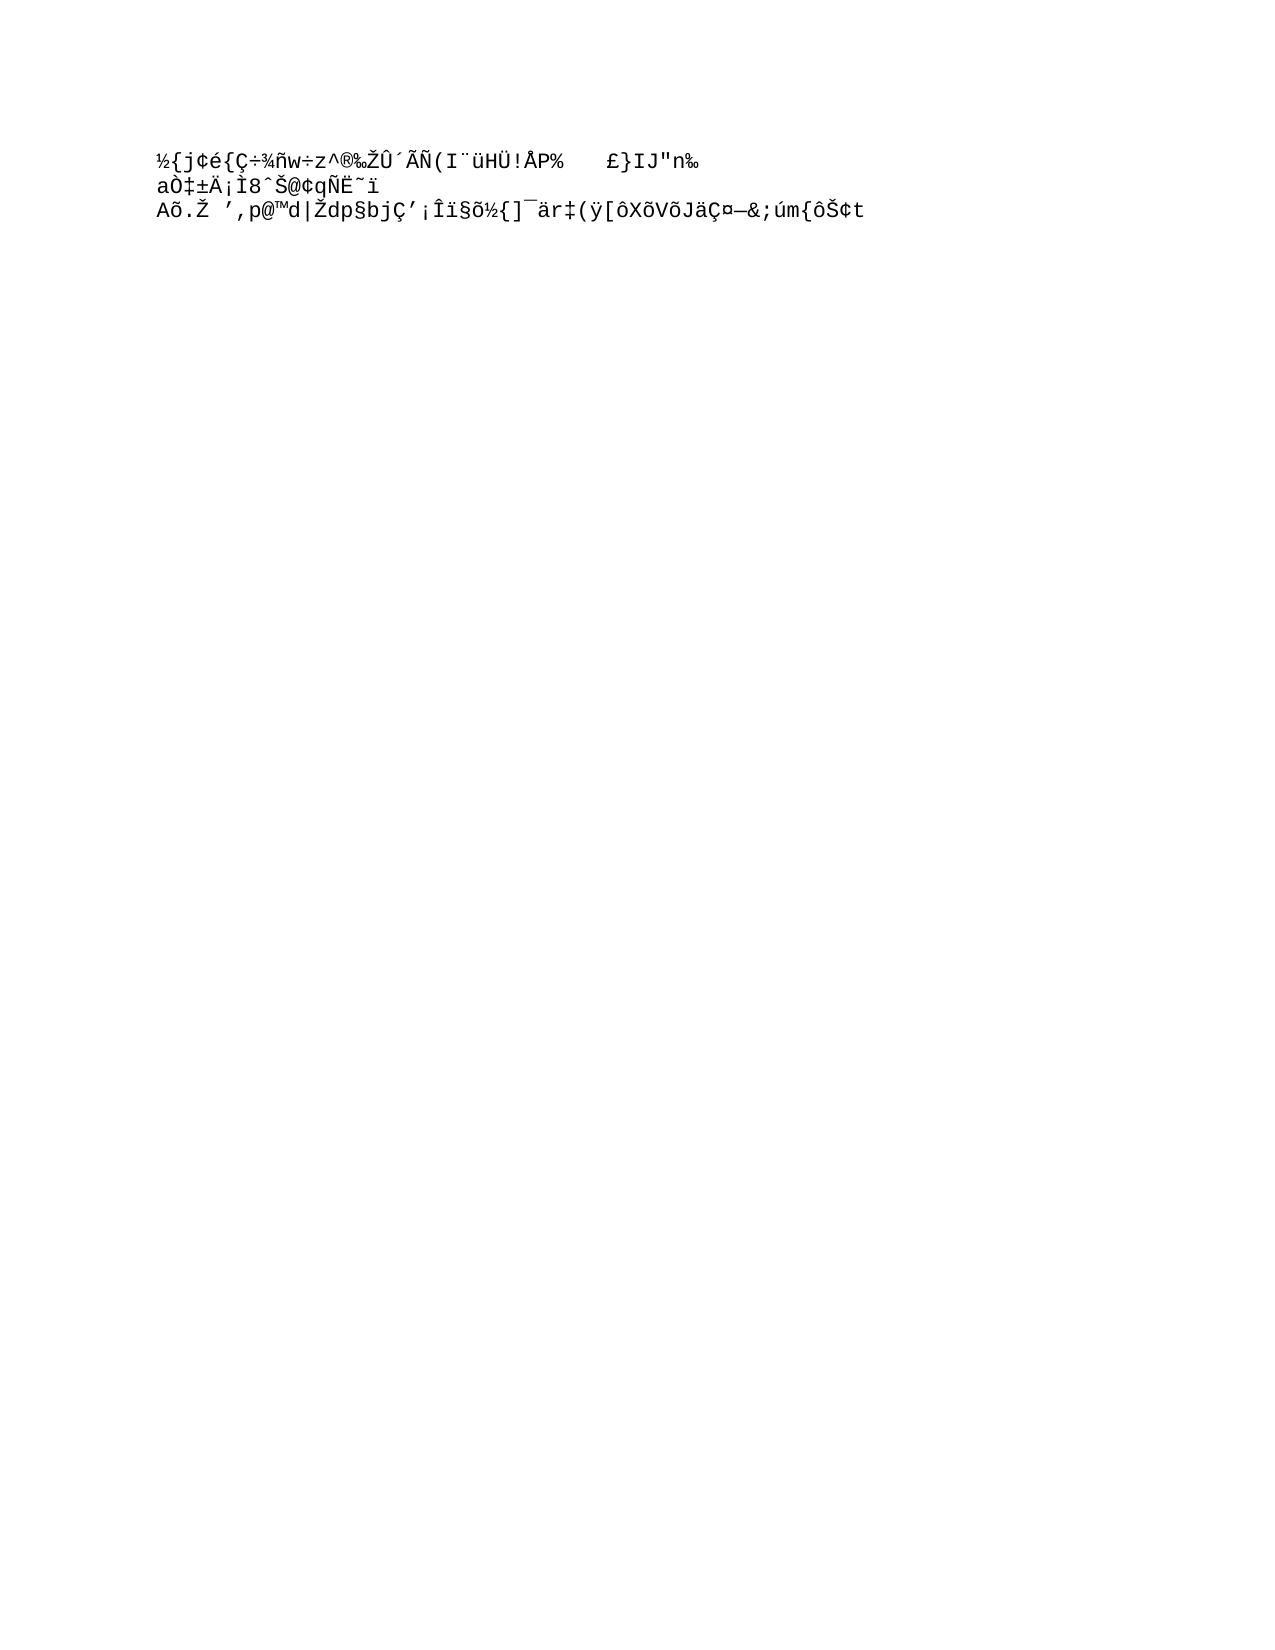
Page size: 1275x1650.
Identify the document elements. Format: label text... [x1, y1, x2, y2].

text aÒ‡±Ä¡Ì8ˆŠ@¢qÑË˜ï Aõ.Ž ’,p@™d|Ždp§bjÇ’¡Îï§õ½{]¯är‡(ÿ­[ôXõVõJäÇ¤—&;úm{ôŠ¢t [156, 175, 1118, 224]
text ½{j¢é{Ç÷¾ñw÷z^®‰ŽÛ´ÃÑ(I¨üHÜ!ÅP% £}IJ"n‰ [156, 150, 1118, 175]
